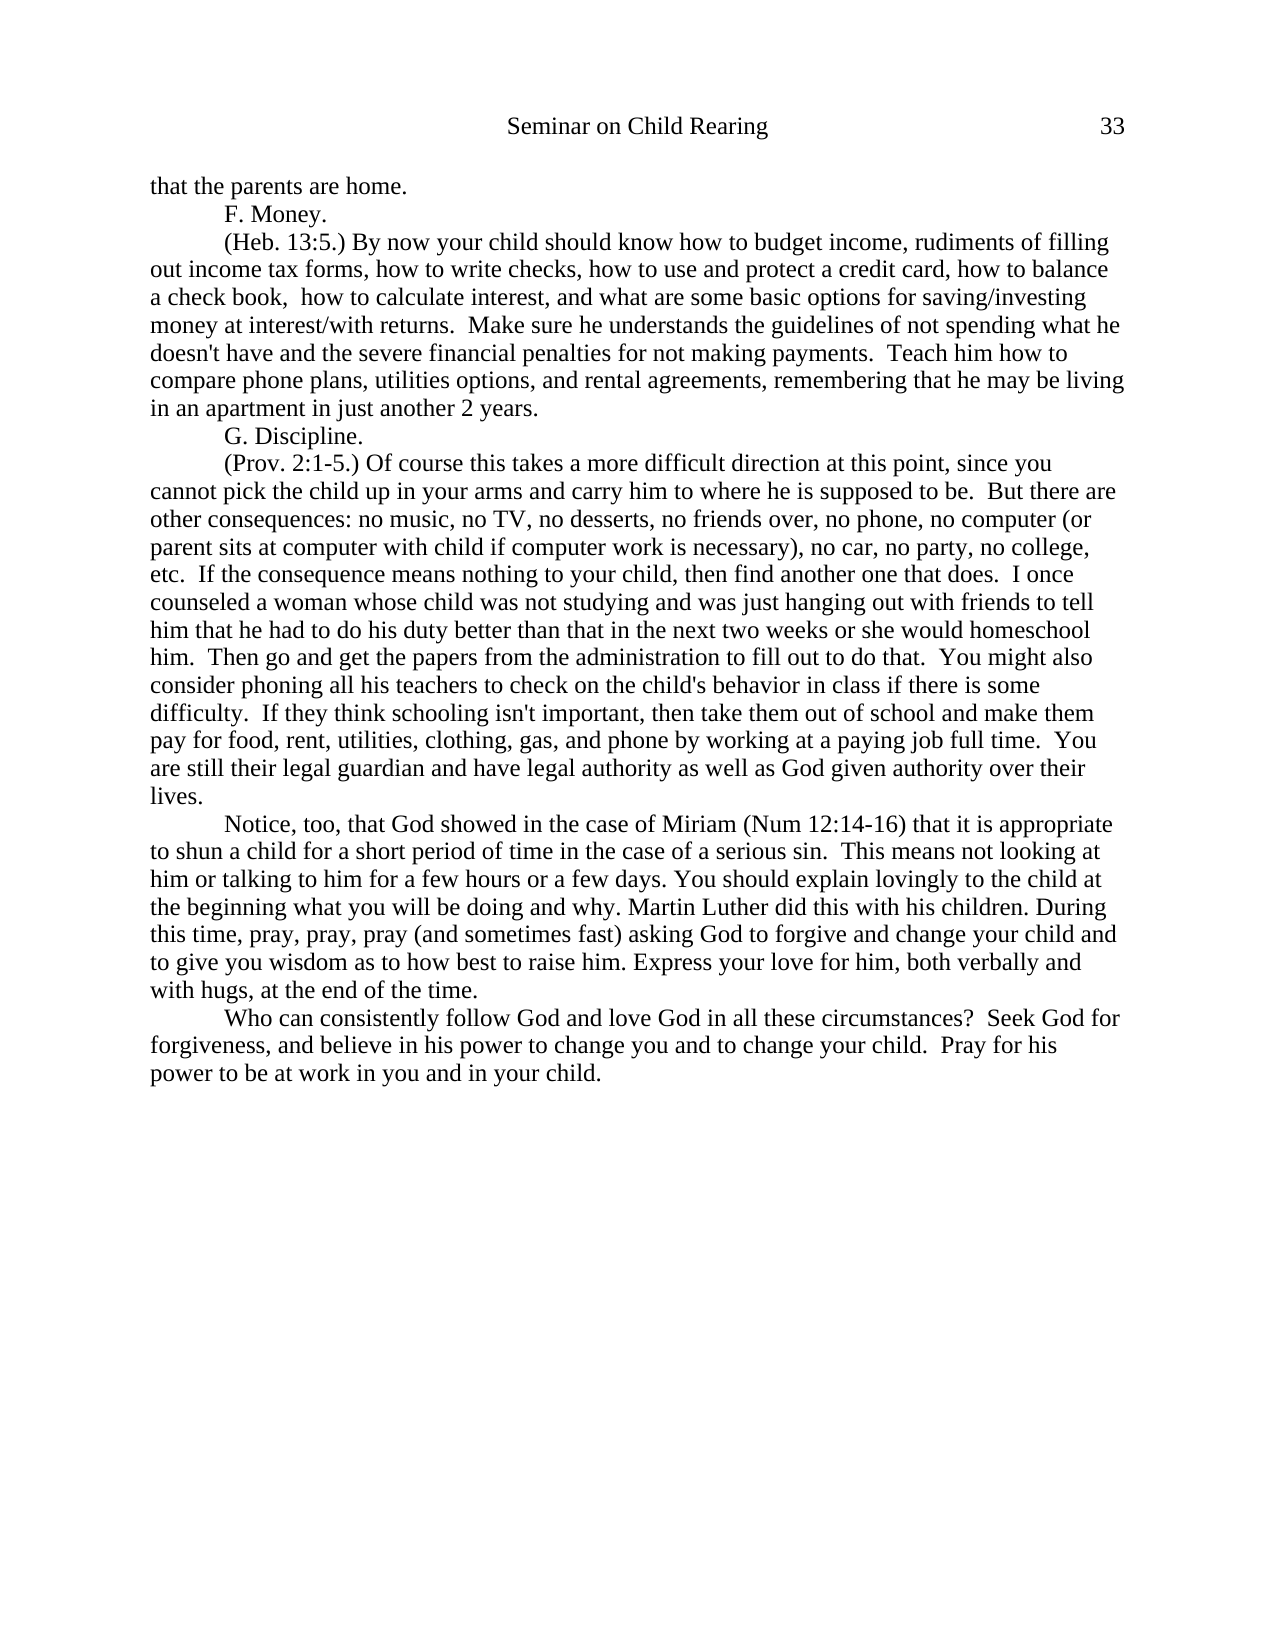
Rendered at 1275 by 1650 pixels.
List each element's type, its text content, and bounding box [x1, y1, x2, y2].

text that the parents are home. [150, 172, 1125, 200]
text Notice, too, that God showed in the case of Miriam (Num 12:14-16) that it is appropriate to shun a child for a short period of time in the case of a serious sin. This means not looking at him or talking to him for a few hours or a few days. You should explain lovingly to the child at the beginning what you will be doing and why. Martin Luther did this with his children. During this time, pray, pray, pray (and sometimes fast) asking God to forgive and change your child and to give you wisdom as to how best to raise him. Express your love for him, both verbally and with hugs, at the end of the time. [150, 810, 1125, 1004]
text G. Discipline. [150, 422, 1125, 449]
text (Heb. 13:5.) By now your child should know how to budget income, rudiments of filling out income tax forms, how to write checks, how to use and protect a credit card, how to balance a check book, how to calculate interest, and what are some basic options for saving/investing money at interest/with returns. Make sure he understands the guidelines of not spending what he doesn't have and the severe financial penalties for not making payments. Teach him how to compare phone plans, utilities options, and rental agreements, remembering that he may be living in an apartment in just another 2 years. [150, 228, 1125, 422]
text F. Money. [150, 200, 1125, 228]
text (Prov. 2:1-5.) Of course this takes a more difficult direction at this point, since you cannot pick the child up in your arms and carry him to where he is supposed to be. But there are other consequences: no music, no TV, no desserts, no friends over, no phone, no computer (or parent sits at computer with child if computer work is necessary), no car, no party, no college, etc. If the consequence means nothing to your child, then find another one that does. I once counseled a woman whose child was not studying and was just hanging out with friends to tell him that he had to do his duty better than that in the next two weeks or she would homeschool him. Then go and get the papers from the administration to fill out to do that. You might also consider phoning all his teachers to check on the child's behavior in class if there is some difficulty. If they think schooling isn't important, then take them out of school and make them pay for food, rent, utilities, clothing, gas, and phone by working at a paying job full time. You are still their legal guardian and have legal authority as well as God given authority over their lives. [150, 449, 1125, 810]
text Who can consistently follow God and love God in all these circumstances? Seek God for forgiveness, and believe in his power to change you and to change your child. Pray for his power to be at work in you and in your child. [150, 1004, 1125, 1087]
